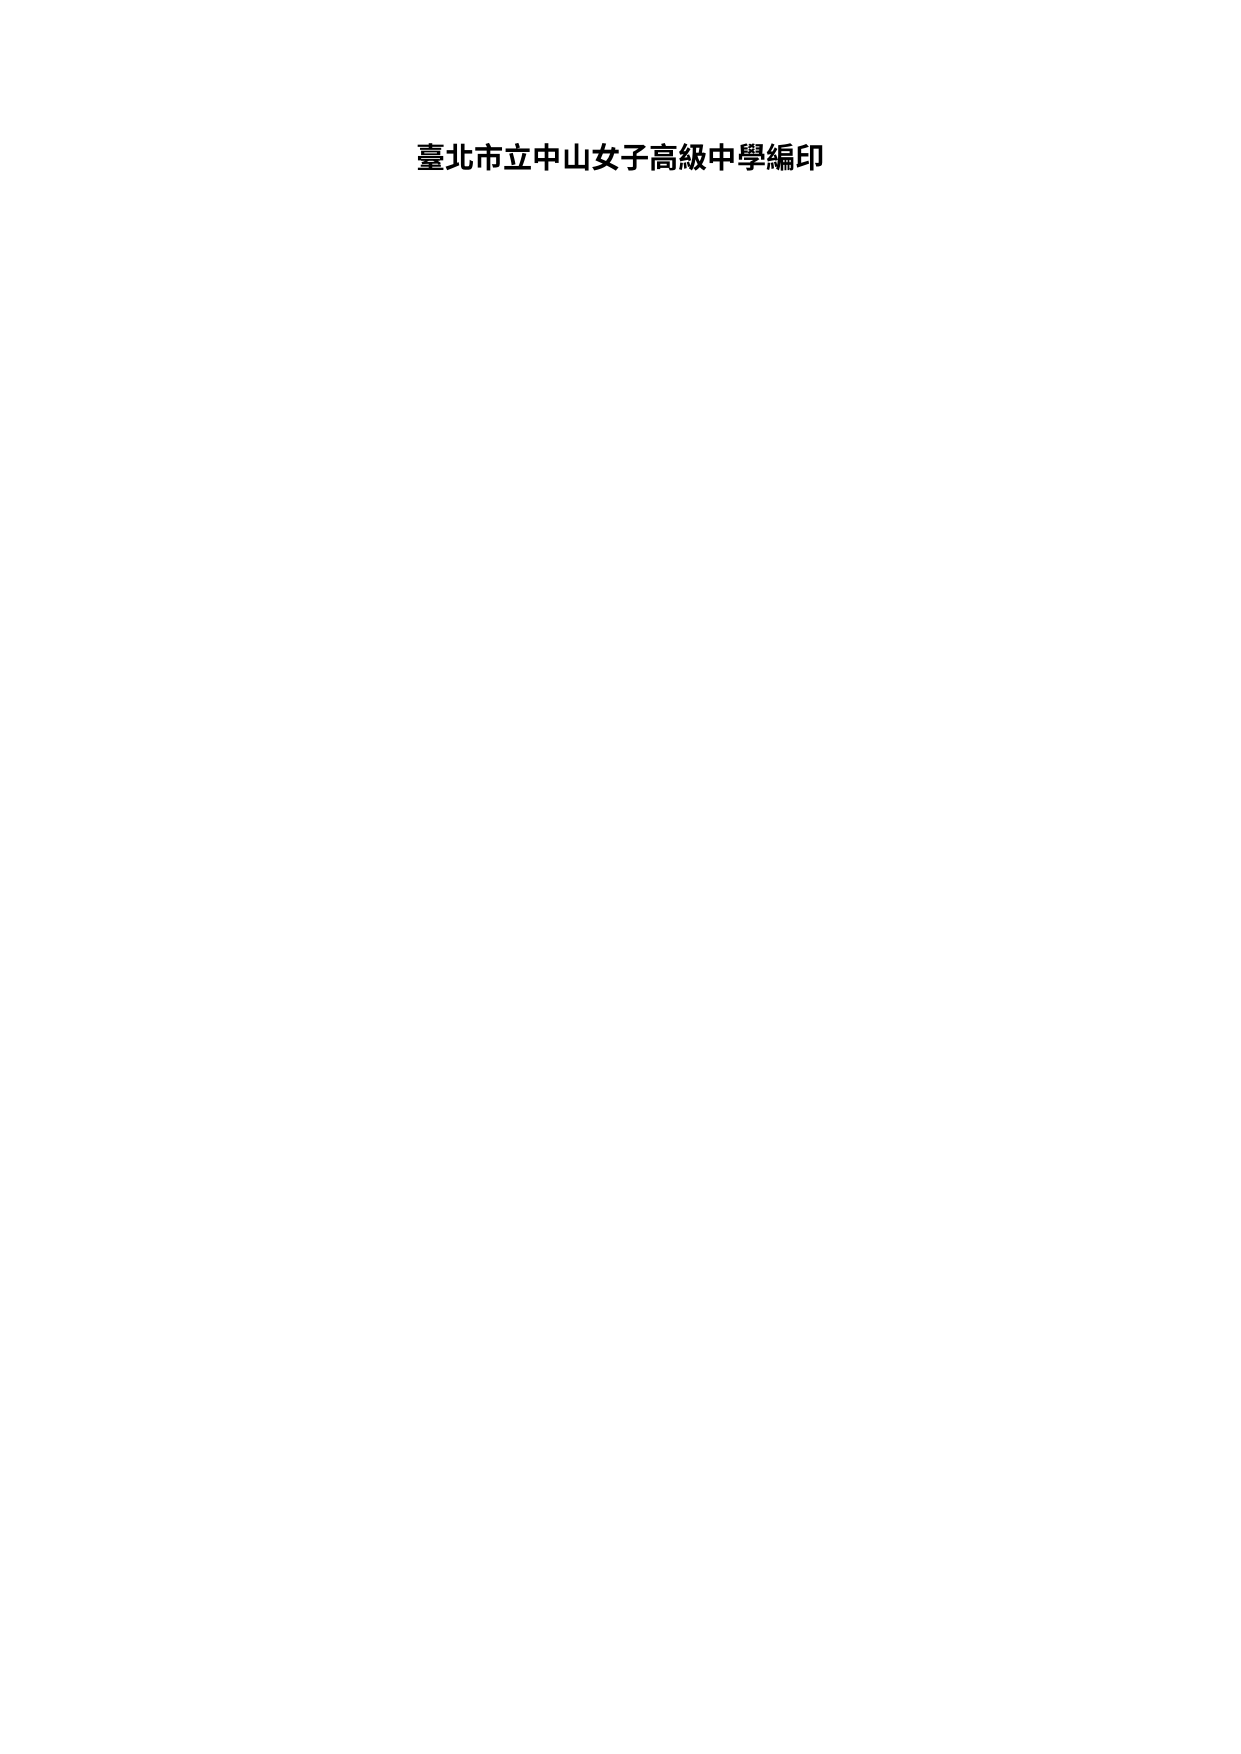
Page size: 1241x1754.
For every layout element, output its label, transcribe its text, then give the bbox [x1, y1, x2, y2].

text 臺北市立中山女子高級中學編印 [118, 134, 1122, 177]
